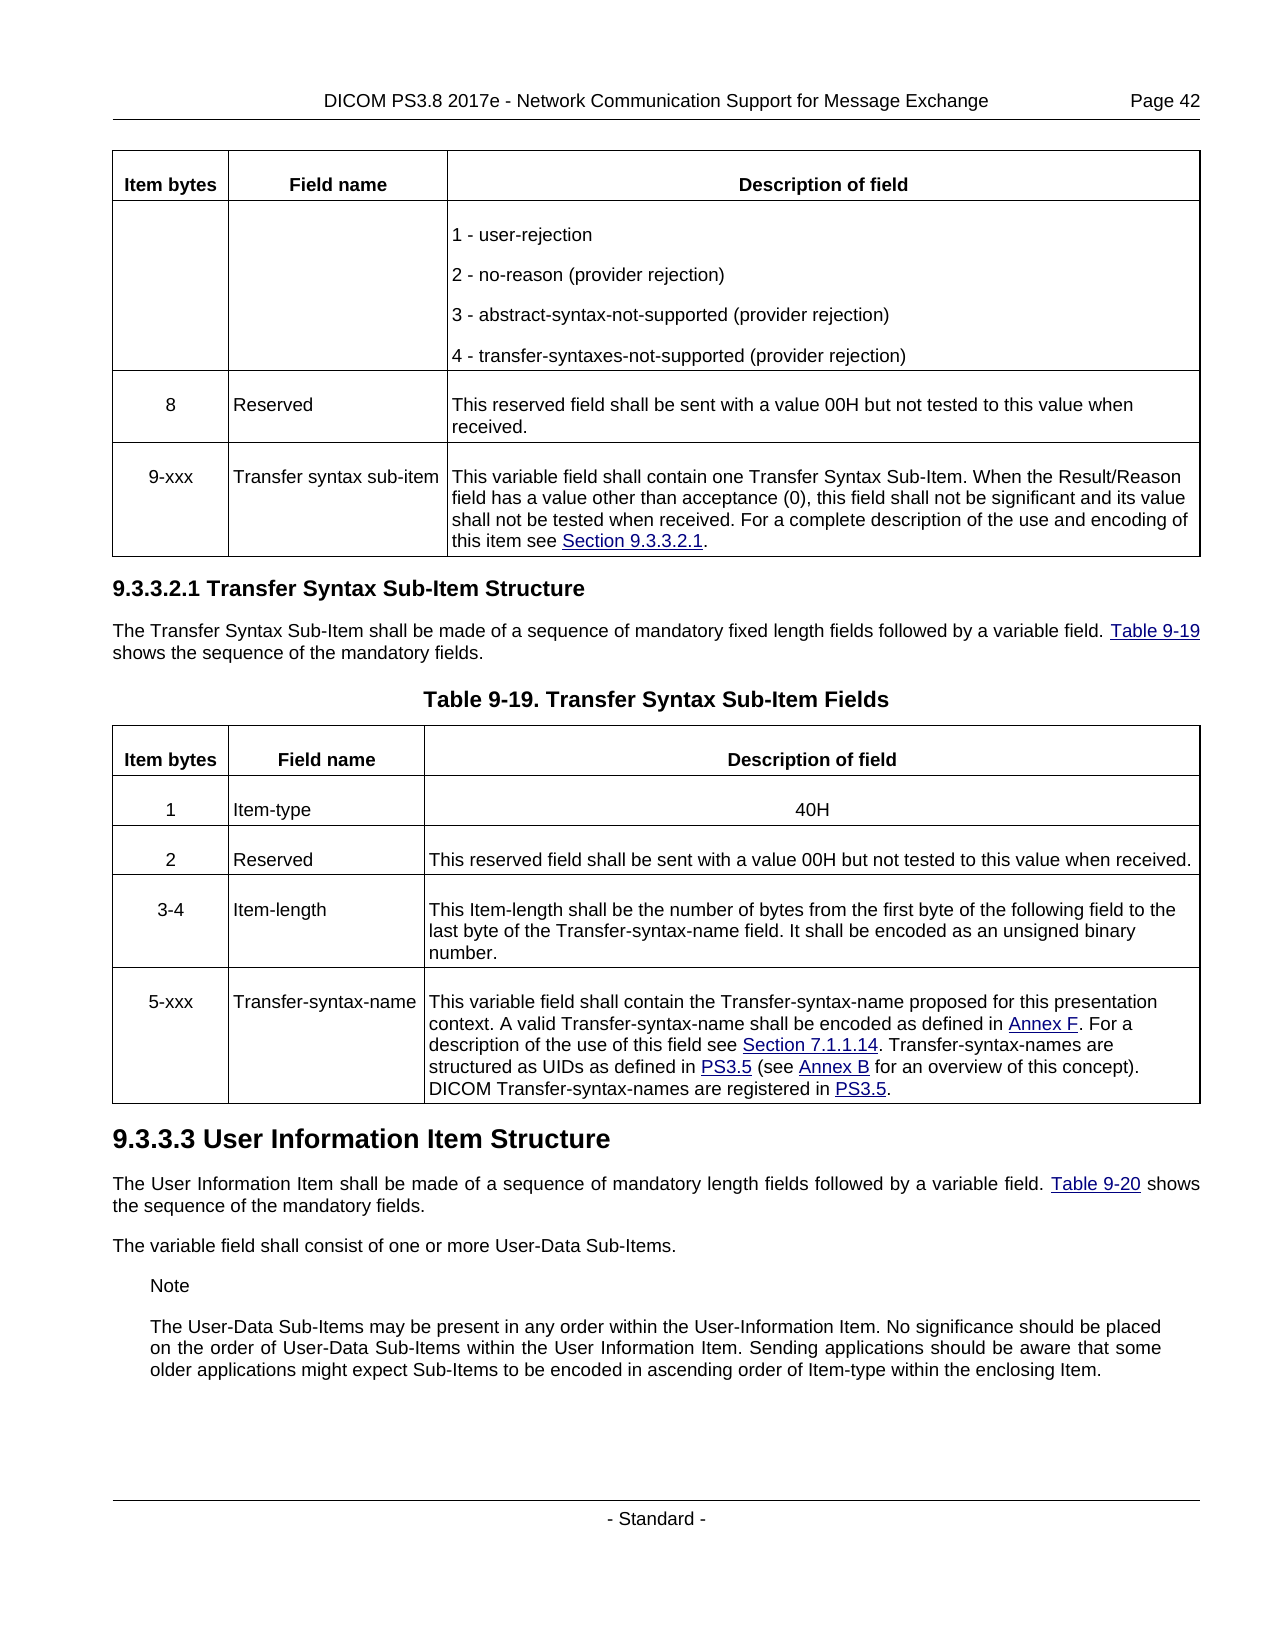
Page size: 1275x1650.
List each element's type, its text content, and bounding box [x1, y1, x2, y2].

table_header Description of field [425, 726, 1199, 775]
table_cell This reserved field shall be sent with a value 00H but not tested to this value when received. [425, 826, 1199, 874]
text The variable field shall consist of one or more User-Data Sub-Items. [112, 1235, 1200, 1256]
table_cell [113, 201, 228, 370]
table_header Field name [229, 726, 424, 775]
table_cell 5-xxx [113, 968, 228, 1103]
table_header Description of field [448, 151, 1199, 200]
text Note [150, 1275, 1162, 1297]
table_cell This variable field shall contain one Transfer Syntax Sub-Item. When the Result/Reason field has a value other than acceptance (0), this field shall not be significant and its value shall not be tested when received. For a complete description of the use and encoding of this item see Section 9.3.3.2.1. [448, 443, 1199, 556]
text 9.3.3.3 User Information Item Structure [112, 1123, 1200, 1154]
table_cell [229, 201, 447, 370]
text The Transfer Syntax Sub-Item shall be made of a sequence of mandatory fixed length fields followed by a variable field. Table 9-19 shows the sequence of the mandatory fields. [112, 620, 1200, 663]
table_cell Transfer syntax sub-item [229, 443, 447, 556]
text 9.3.3.2.1 Transfer Syntax Sub-Item Structure [112, 576, 1200, 602]
table_header Field name [229, 151, 447, 200]
table_cell 1 [113, 776, 228, 825]
table_cell Reserved [229, 826, 424, 874]
table_cell This variable field shall contain the Transfer-syntax-name proposed for this presentation context. A valid Transfer-syntax-name shall be encoded as defined in Annex F. For a description of the use of this field see Section 7.1.1.14. Transfer-syntax-names are structured as UIDs as defined in PS3.5 (see Annex B for an overview of this concept). DICOM Transfer-syntax-names are registered in PS3.5. [425, 968, 1199, 1103]
table_header Item bytes [113, 151, 228, 200]
table_cell Reserved [229, 371, 447, 442]
text Table 9-19. Transfer Syntax Sub-Item Fields [112, 686, 1200, 712]
table_header Item bytes [113, 726, 228, 775]
table_cell 40H [425, 776, 1199, 825]
table_cell 9-xxx [113, 443, 228, 556]
text The User Information Item shall be made of a sequence of mandatory length fields followed by a variable field. Table 9-20 shows the sequence of the mandatory fields. [112, 1173, 1200, 1216]
text The User-Data Sub-Items may be present in any order within the User-Information Item. No significance should be placed on the order of User-Data Sub-Items within the User Information Item. Sending applications should be aware that some older applications might expect Sub-Items to be encoded in ascending order of Item-type within the enclosing Item. [150, 1315, 1162, 1380]
table_cell Item-length [229, 875, 424, 967]
table_cell Transfer-syntax-name [229, 968, 424, 1103]
table_cell 3-4 [113, 875, 228, 967]
table_cell 1 - user-rejection 2 - no-reason (provider rejection) 3 - abstract-syntax-not-supported (provider rejection) 4 - transfer-syntaxes-not-supported (provider rejection) [448, 201, 1199, 370]
table_cell Item-type [229, 776, 424, 825]
table_cell 8 [113, 371, 228, 442]
table_cell This Item-length shall be the number of bytes from the first byte of the following field to the last byte of the Transfer-syntax-name field. It shall be encoded as an unsigned binary number. [425, 875, 1199, 967]
table_cell This reserved field shall be sent with a value 00H but not tested to this value when received. [448, 371, 1199, 442]
table_cell 2 [113, 826, 228, 874]
